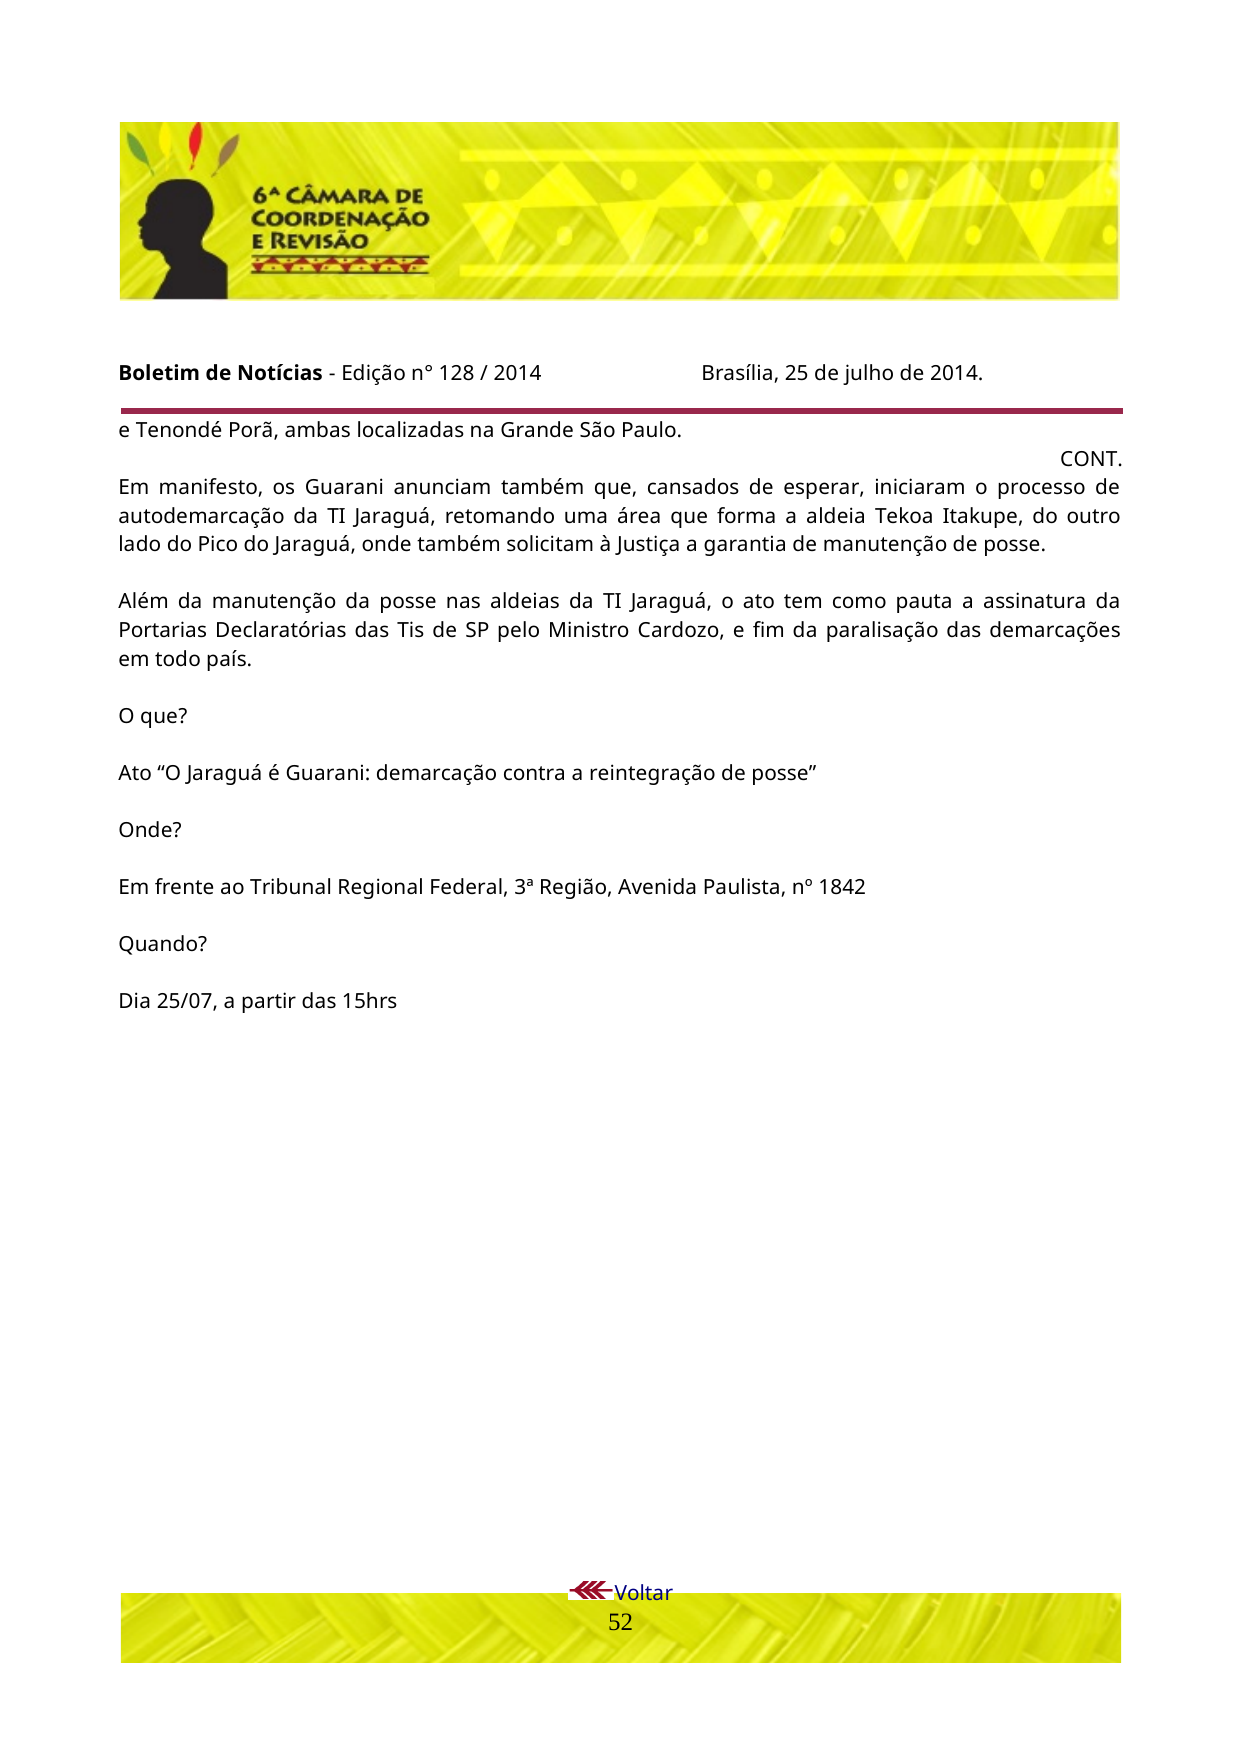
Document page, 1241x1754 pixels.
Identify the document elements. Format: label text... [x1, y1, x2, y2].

text e Tenondé Porã, ambas localizadas na Grande São Paulo. [118, 415, 1123, 444]
text Em manifesto, os Guarani anunciam também que, cansados de esperar, iniciaram o processo de autodemarcação da TI Jaraguá, retomando uma área que forma a aldeia Tekoa Itakupe, do outro lado do Pico do Jaraguá, onde também solicitam à Justiça a garantia de manutenção de posse. [118, 472, 1123, 558]
text Onde? [118, 815, 1123, 843]
text Dia 25/07, a partir das 15hrs [118, 986, 1123, 1014]
picture [569, 1581, 613, 1599]
picture [119, 122, 1120, 301]
text CONT. [118, 444, 1123, 472]
text Além da manutenção da posse nas aldeias da TI Jaraguá, o ato tem como pauta a assinatura da Portarias Declaratórias das Tis de SP pelo Ministro Cardozo, e fim da paralisação das demarcações em todo país. [118, 586, 1123, 672]
text O que? [118, 701, 1123, 729]
text Quando? [118, 929, 1123, 957]
picture [120, 1593, 1122, 1663]
text Em frente ao Tribunal Regional Federal, 3ª Região, Avenida Paulista, nº 1842 [118, 872, 1123, 900]
picture [630, 1593, 637, 1599]
text Ato “O Jaraguá é Guarani: demarcação contra a reintegração de posse” [118, 758, 1123, 786]
